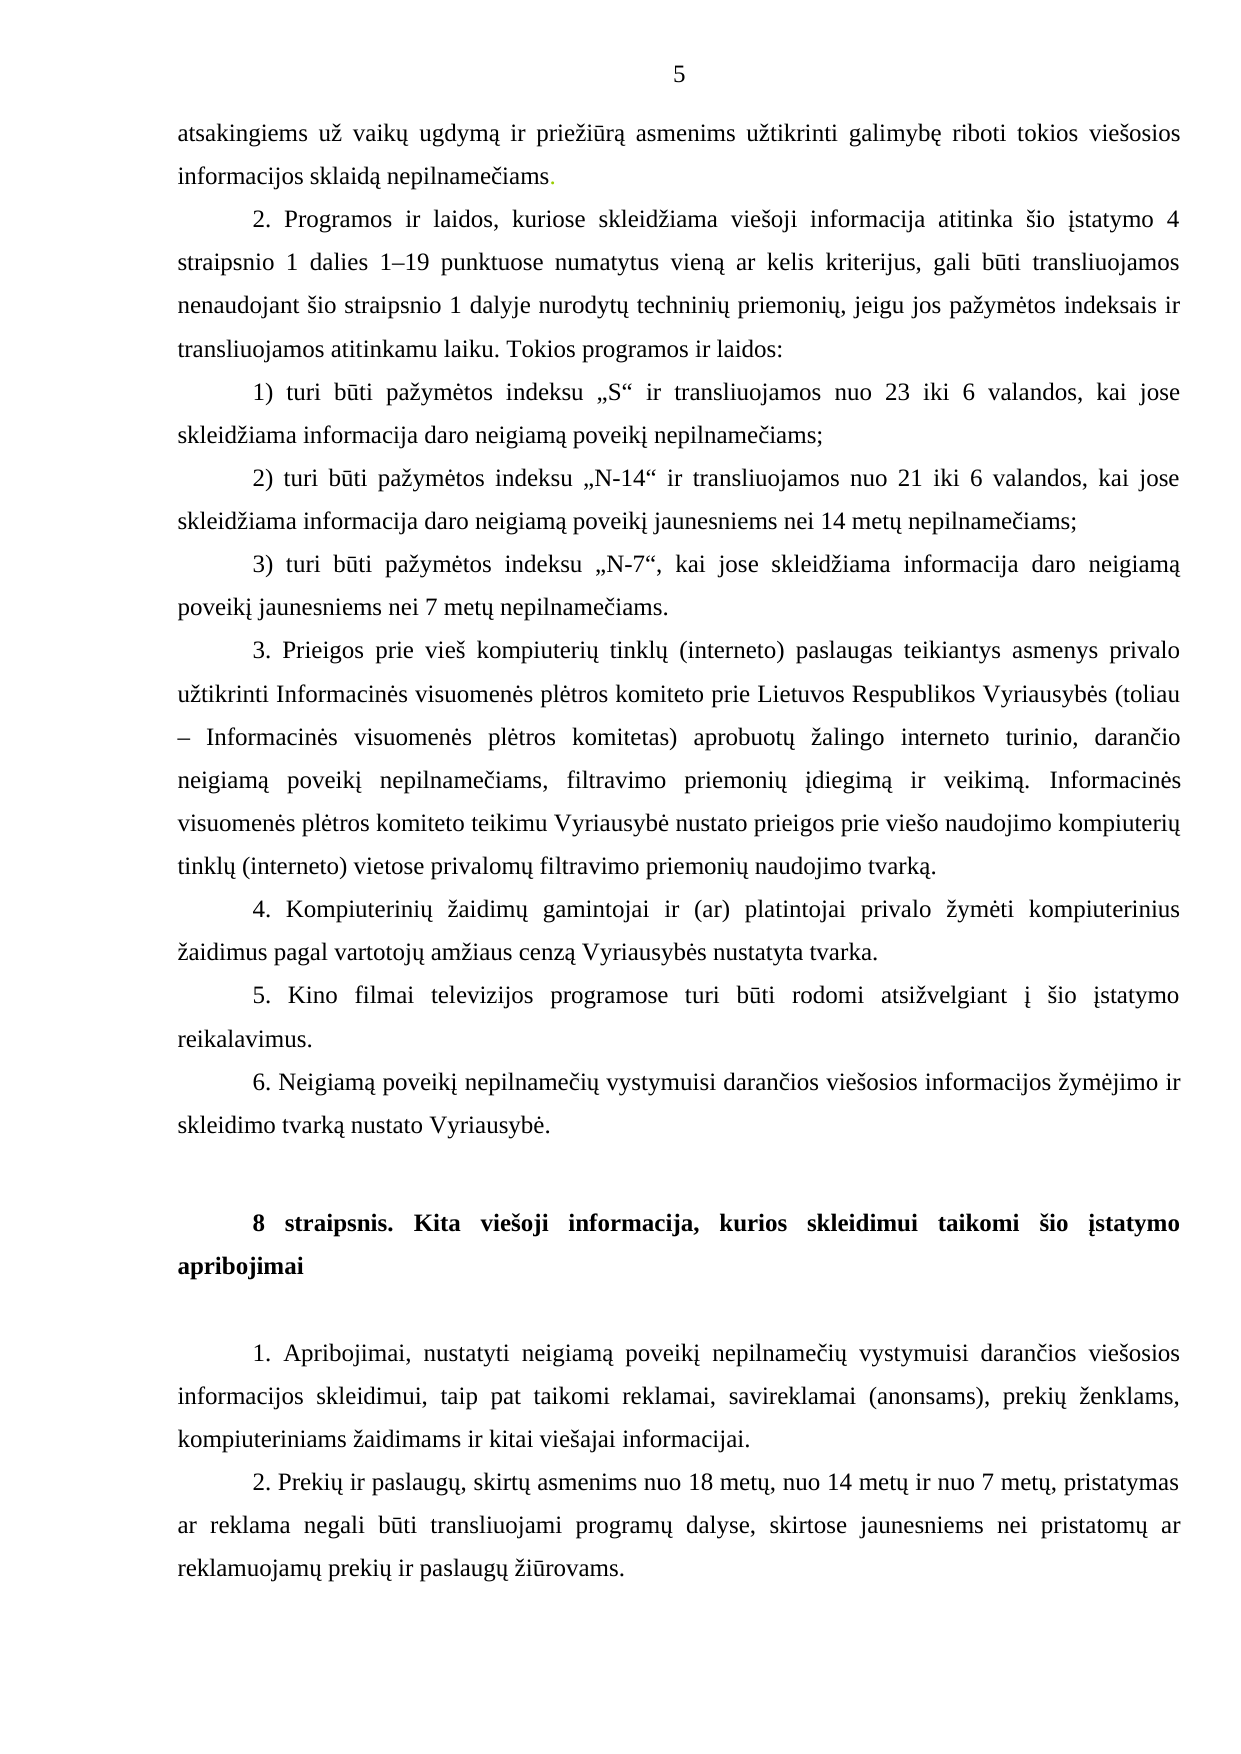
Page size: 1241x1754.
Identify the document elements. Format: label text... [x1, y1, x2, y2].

text 4. Kompiuterinių žaidimų gamintojai ir (ar) platintojai privalo žymėti kompiuterinius žaidimus pagal vartotojų amžiaus cenzą Vyriausybės nustatyta tvarka. [177, 894, 1181, 966]
text 6. Neigiamą poveikį nepilnamečių vystymuisi darančios viešosios informacijos žymėjimo ir skleidimo tvarką nustato Vyriausybė. [177, 1067, 1181, 1139]
text 5. Kino filmai televizijos programose turi būti rodomi atsižvelgiant į šio įstatymo reikalavimus. [177, 981, 1181, 1052]
text 2. Programos ir laidos, kuriose skleidžiama viešoji informacija atitinka šio įstatymo 4 straipsnio 1 dalies 1–19 punktuose numatytus vieną ar kelis kriterijus, gali būti transliuojamos nenaudojant šio straipsnio 1 dalyje nurodytų techninių priemonių, jeigu jos pažymėtos indeksais ir transliuojamos atitinkamu laiku. Tokios programos ir laidos: [177, 204, 1181, 362]
text 3) turi būti pažymėtos indeksu „N-7“, kai jose skleidžiama informacija daro neigiamą poveikį jaunesniems nei 7 metų nepilnamečiams. [177, 549, 1181, 621]
text 8 straipsnis. Kita viešoji informacija, kurios skleidimui taikomi šio įstatymo apribojimai [177, 1208, 1181, 1280]
text 1. Apribojimai, nustatyti neigiamą poveikį nepilnamečių vystymuisi darančios viešosios informacijos skleidimui, taip pat taikomi reklamai, savireklamai (anonsams), prekių ženklams, kompiuteriniams žaidimams ir kitai viešajai informacijai. [177, 1338, 1181, 1453]
text 2) turi būti pažymėtos indeksu „N-14“ ir transliuojamos nuo 21 iki 6 valandos, kai jose skleidžiama informacija daro neigiamą poveikį jaunesniems nei 14 metų nepilnamečiams; [177, 463, 1181, 535]
text atsakingiems už vaikų ugdymą ir priežiūrą asmenims užtikrinti galimybę riboti tokios viešosios informacijos sklaidą nepilnamečiams. [177, 118, 1181, 190]
text 3. Prieigos prie vieš kompiuterių tinklų (interneto) paslaugas teikiantys asmenys privalo užtikrinti Informacinės visuomenės plėtros komiteto prie Lietuvos Respublikos Vyriausybės (toliau – Informacinės visuomenės plėtros komitetas) aprobuotų žalingo interneto turinio, darančio neigiamą poveikį nepilnamečiams, filtravimo priemonių įdiegimą ir veikimą. Informacinės visuomenės plėtros komiteto teikimu Vyriausybė nustato prieigos prie viešo naudojimo kompiuterių tinklų (interneto) vietose privalomų filtravimo priemonių naudojimo tvarką. [177, 636, 1181, 880]
text 2. Prekių ir paslaugų, skirtų asmenims nuo 18 metų, nuo 14 metų ir nuo 7 metų, pristatymas ar reklama negali būti transliuojami programų dalyse, skirtose jaunesniems nei pristatomų ar reklamuojamų prekių ir paslaugų žiūrovams. [177, 1467, 1181, 1582]
text 1) turi būti pažymėtos indeksu „S“ ir transliuojamos nuo 23 iki 6 valandos, kai jose skleidžiama informacija daro neigiamą poveikį nepilnamečiams; [177, 377, 1181, 449]
